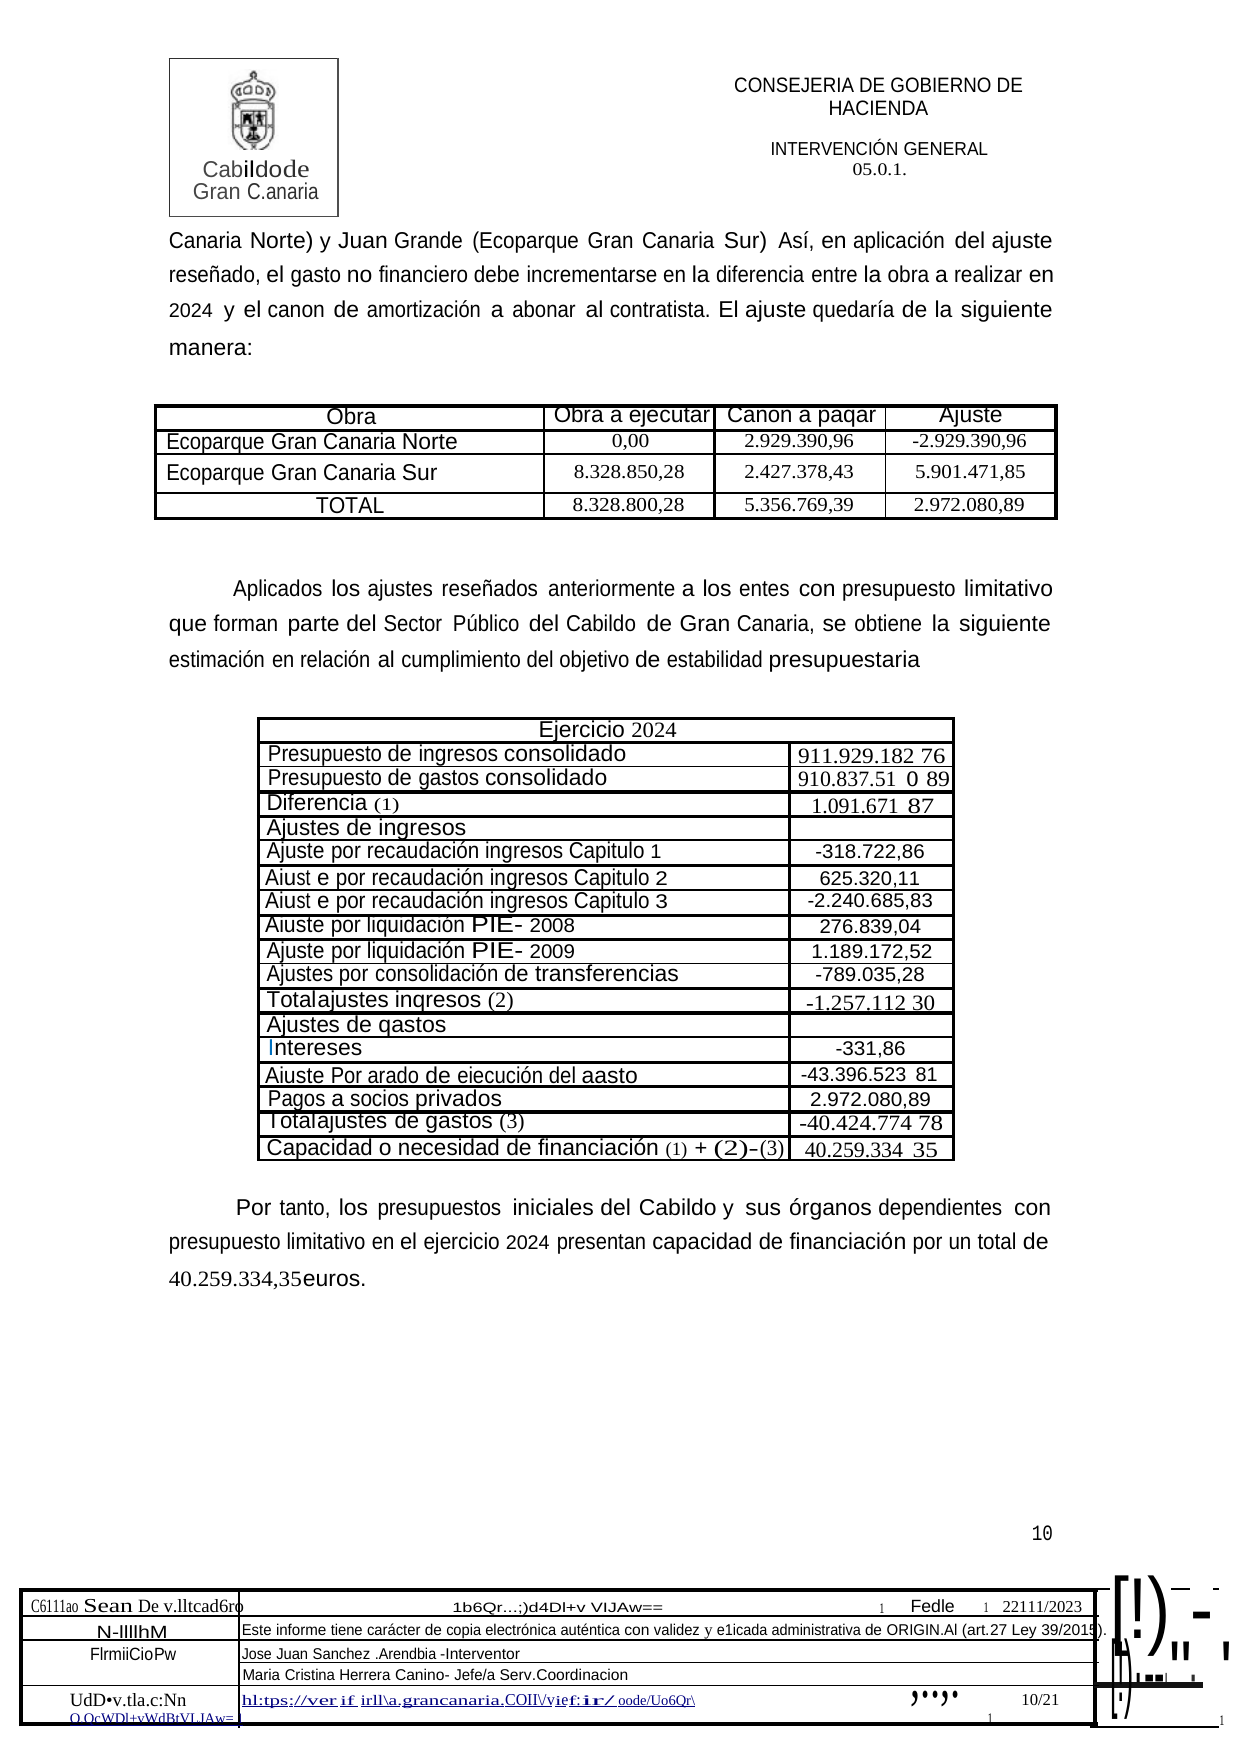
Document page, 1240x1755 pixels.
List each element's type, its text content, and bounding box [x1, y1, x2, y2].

table_cell 5.901.471,85 [886, 455, 1054, 492]
table_header Ejercicio 2024 [260, 720, 952, 741]
table_cell 911.929.182 76 [791, 744, 952, 766]
table_cell 1.189.172,52 [791, 941, 952, 962]
table_cell Ecoparque Gran Canaria Sur [157, 455, 543, 492]
text [!) [1110, 1568, 1171, 1654]
table_cell Aiuste por liquidación PIE- 2008 [260, 917, 788, 938]
table_cell Ajustes de ingresos [260, 818, 788, 839]
table_cell Totalajustes de gastos (3) [260, 1114, 788, 1134]
table_cell -40.424.774 78 [791, 1114, 952, 1134]
table_cell TOTAL [157, 494, 543, 517]
table_cell Totalajustes inqresos (2) [260, 990, 788, 1011]
table_cell 8.328.800,28 [545, 494, 713, 517]
table_cell 5.356.769,39 [716, 494, 885, 517]
table_cell -1.257.112 30 [791, 990, 952, 1011]
text 2024 y el canon de amortización a abonar al contratista. El ajuste quedaría de la siguiente [169, 296, 1235, 322]
table_header Ajuste [886, 408, 1054, 428]
table_cell Presupuesto de ingresos consolidado [260, 744, 788, 766]
table_cell -2.929.390,96 [886, 432, 1054, 453]
table_header Canon a paqar [716, 408, 885, 428]
table_cell Presupuesto de gastos consolidado [260, 767, 788, 790]
text 10 [19, 1522, 1053, 1547]
table_cell -331,86 [791, 1038, 952, 1061]
table_cell 8.328.850,28 [545, 455, 713, 492]
text estimación en relación al cumplimiento del objetivo de estabilidad presupuestaria [169, 646, 1235, 672]
table_cell Ecoparque Gran Canaria Norte [157, 432, 543, 453]
text FlrmiiCioPw [90, 1644, 238, 1664]
table_cell Aiuste Por arado de eiecución del aasto [260, 1064, 788, 1085]
text 10/21 [1021, 1690, 1065, 1709]
table_cell [791, 818, 952, 839]
text Por tanto, los presupuestos iniciales del Cabildo y sus órganos dependientes con presupuesto limitativo en el ejercicio 2024 presentan capacidad de financiación por un total de [169, 1193, 1051, 1254]
text reseñado, el gasto no financiero debe incrementarse en la diferencia entre la obra a realizar en [169, 261, 1235, 287]
table_cell 625.320,11 [791, 867, 952, 889]
table_cell Capacidad o necesidad de financiación (1) + (2)-(3) [260, 1138, 788, 1159]
table_cell 1.091.671 87 [791, 794, 952, 814]
table_cell 910.837.51 o 89 [791, 767, 952, 790]
table_cell 2.427.378,43 [716, 455, 885, 492]
text 1 [910, 1711, 992, 1722]
table_cell 40.259.334 35 [791, 1138, 952, 1159]
table_cell -318.722,86 [791, 841, 952, 864]
text Maria Cristina Herrera Canino- Jefe/a Serv.Coordinacion [242, 1666, 850, 1684]
table_cell Ajustes por consolidación de transferencias [260, 964, 788, 987]
text Jose Juan Sanchez .Arendbia -Interventor [240, 1644, 850, 1662]
table_cell Aiust e por recaudación ingresos Capitulo 2 [260, 867, 788, 889]
text N-llllhM Este informe tiene carácter de copia electrónica auténtica con validez y e1icada administrativa de ORIGIN.Al (art.27 Ley 39/2015). [240, 1620, 1093, 1631]
text C6111ao Sean De v.lltcad6ro 1b6Qr...;)d4Dl+v VIJAw== 1 Fedle 1 22111/2023 [240, 1594, 1093, 1615]
text 40.259.334,35euros. [169, 1264, 1235, 1290]
text UdD•v.tla.c:Nn hl:tps://ver if irll\a.grancanaria.COII\/vief:ir/ oode/Uo6Qr\O.QcWDl+vWdBtVLJAw= 1 [69, 1689, 238, 1722]
table_cell Pagos a socios privados [260, 1088, 788, 1110]
text ,..,. [910, 1686, 992, 1711]
table_cell 276.839,04 [791, 917, 952, 938]
table_cell Aiust e por recaudación ingresos Capitulo 3 [260, 891, 788, 914]
table_cell [791, 1015, 952, 1036]
text ,..,. [910, 1641, 992, 1662]
table_cell Ajuste por recaudación ingresos Capitulo 1 [260, 841, 788, 864]
text [!)·--·"- ' [1114, 1688, 1129, 1717]
table_header Obra [157, 408, 543, 428]
table_cell 2.972.080,89 [791, 1088, 952, 1110]
text C6111ao Sean De v.lltcad6ro 1b6Qr...;)d4Dl+v VIJAw== 1 Fedle 1 22111/2023 [31, 1594, 238, 1615]
text [!)·--·"- ' [1127, 1631, 1235, 1717]
table_cell Diferencia (1) [260, 794, 788, 814]
table_cell Intereses [260, 1038, 788, 1061]
text manera: [169, 333, 1235, 359]
table_cell 0,00 [545, 432, 713, 453]
text UdD•v.tla.c:Nn hl:tps://ver if irll\a.grancanaria.COII\/vief:ir/ oode/Uo6Qr\O.QcWDl+vWdBtVLJAw= 1 [240, 1689, 855, 1722]
table_header Obra a ejecutar [545, 408, 713, 428]
table_cell Ajustes de qastos [260, 1015, 788, 1036]
text - [1190, 1568, 1213, 1654]
text ,..,. [910, 1663, 992, 1685]
table_cell -43.396.523 81 [791, 1064, 952, 1085]
table_cell 2.972.080,89 [886, 494, 1054, 517]
table_cell Ajuste por liquidación PIE- 2009 [260, 941, 788, 962]
table_cell -2.240.685,83 [791, 891, 952, 914]
text 1 [1110, 1717, 1224, 1729]
text Aplicados los ajustes reseñados anteriormente a los entes con presupuesto limitativo que forman parte del Sector Público del Cabildo de Gran Canaria, se obtiene la siguiente [169, 575, 1054, 636]
table_cell 2.929.390,96 [716, 432, 885, 453]
table_cell -789.035,28 [791, 964, 952, 987]
